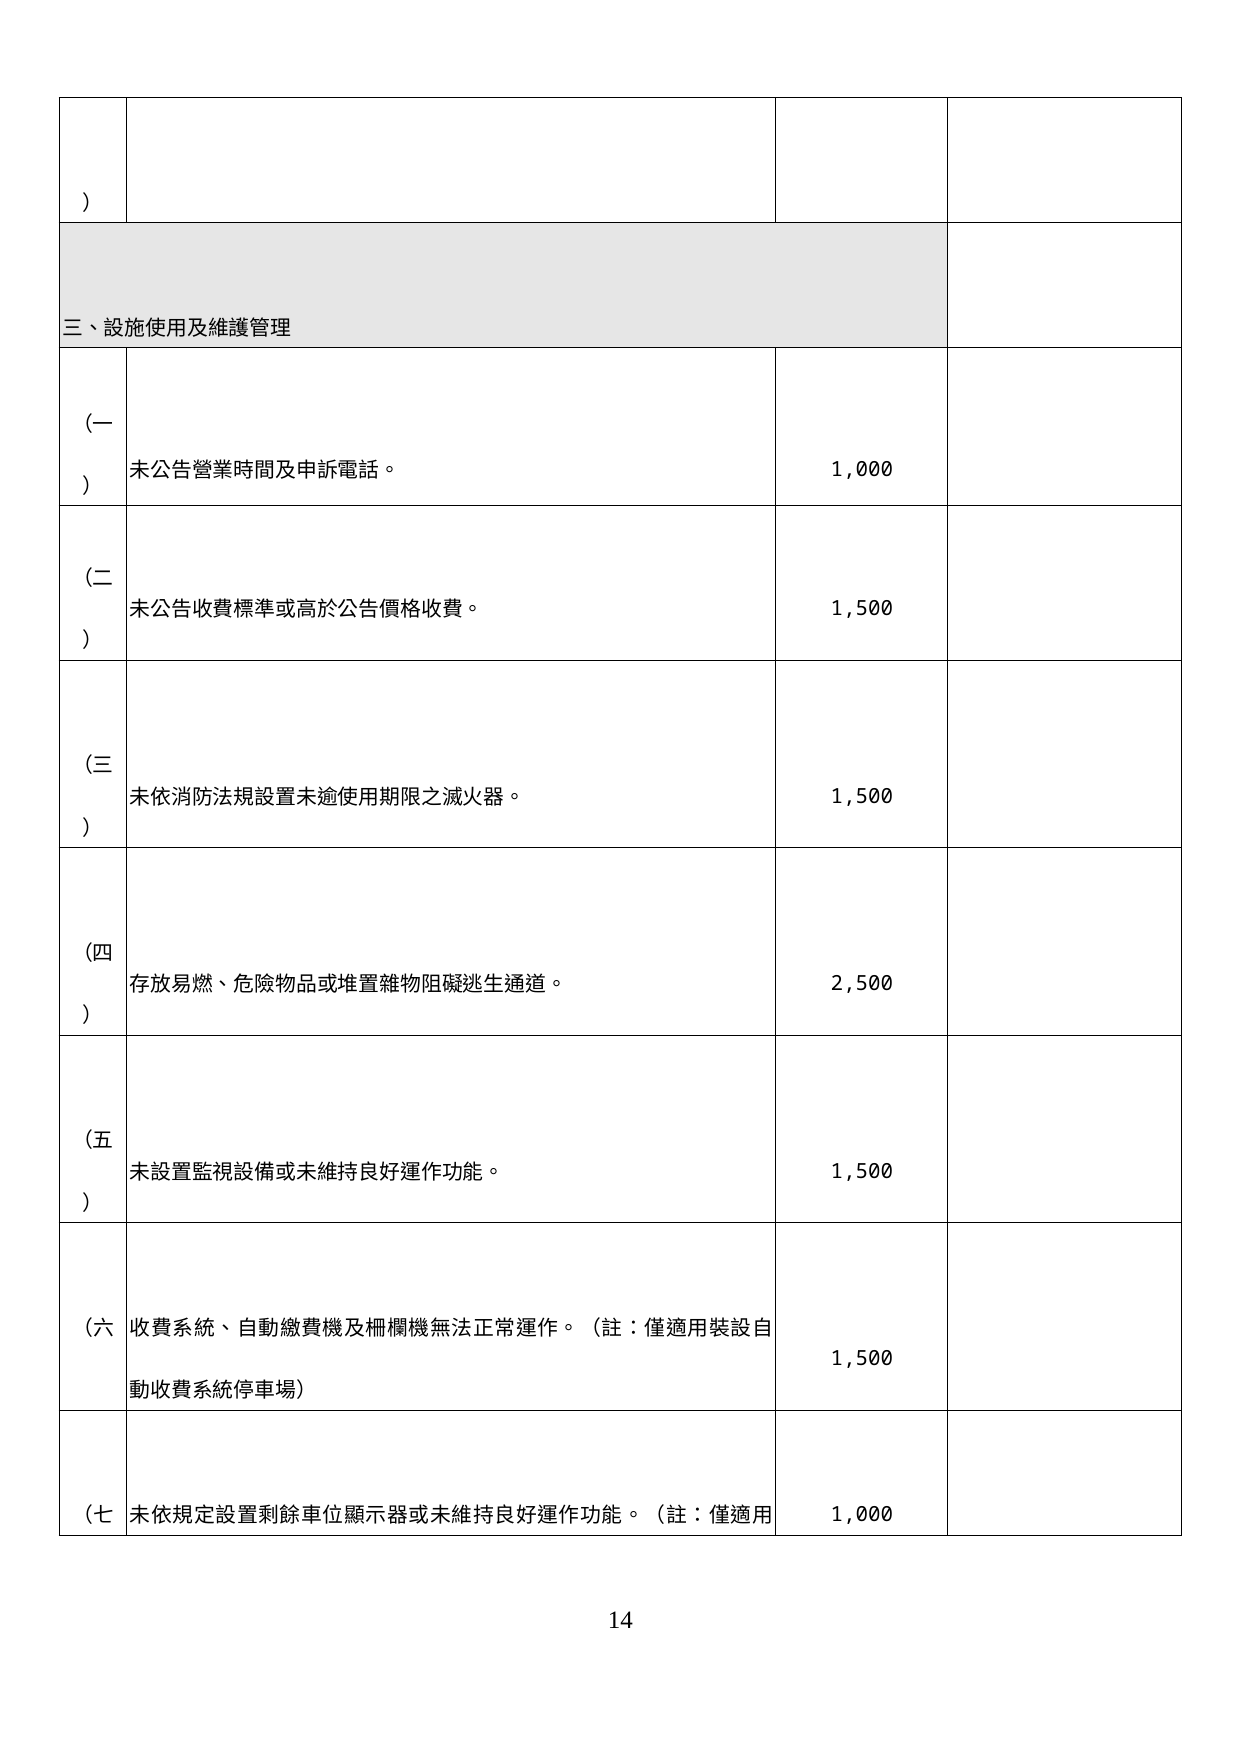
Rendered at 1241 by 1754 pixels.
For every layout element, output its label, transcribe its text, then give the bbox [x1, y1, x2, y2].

table_cell [948, 1411, 1181, 1534]
table_cell 1,000 [776, 348, 947, 505]
table_cell [948, 348, 1181, 505]
table_cell 1,000 [776, 1411, 947, 1534]
table_cell 1,500 [776, 1223, 947, 1409]
table_cell （七 [60, 1411, 126, 1534]
table_cell [948, 848, 1181, 1034]
table_cell 2,500 [776, 848, 947, 1034]
table_cell [948, 661, 1181, 847]
table_cell ） [60, 98, 126, 222]
table_cell 1,500 [776, 1036, 947, 1222]
table_cell 未依消防法規設置未逾使用期限之滅火器。 [127, 661, 775, 847]
table_cell （一） [60, 348, 126, 505]
table_cell （二） [60, 506, 126, 659]
table_cell 未設置監視設備或未維持良好運作功能。 [127, 1036, 775, 1222]
table_cell [127, 98, 775, 222]
table_cell （五） [60, 1036, 126, 1222]
table_cell （三） [60, 661, 126, 847]
table_cell 未公告收費標準或高於公告價格收費。 [127, 506, 775, 659]
table_cell 存放易燃、危險物品或堆置雜物阻礙逃生通道。 [127, 848, 775, 1034]
table_cell [948, 506, 1181, 659]
table_cell （六） [60, 1223, 126, 1409]
table_cell [948, 1223, 1181, 1409]
table_cell [948, 98, 1181, 222]
table_cell 收費系統、自動繳費機及柵欄機無法正常運作。（註：僅適用裝設自動收費系統停車場） [127, 1223, 775, 1409]
table_cell [776, 98, 947, 222]
table_cell 未依規定設置剩餘車位顯示器或未維持良好運作功能。（註：僅適用 [127, 1411, 775, 1534]
table_cell 三、設施使用及維護管理 [60, 223, 947, 347]
table_cell 1,500 [776, 506, 947, 659]
table_cell 未公告營業時間及申訴電話。 [127, 348, 775, 505]
table_cell 1,500 [776, 661, 947, 847]
table_cell [948, 223, 1181, 347]
table_cell [948, 1036, 1181, 1222]
table_cell （四） [60, 848, 126, 1034]
